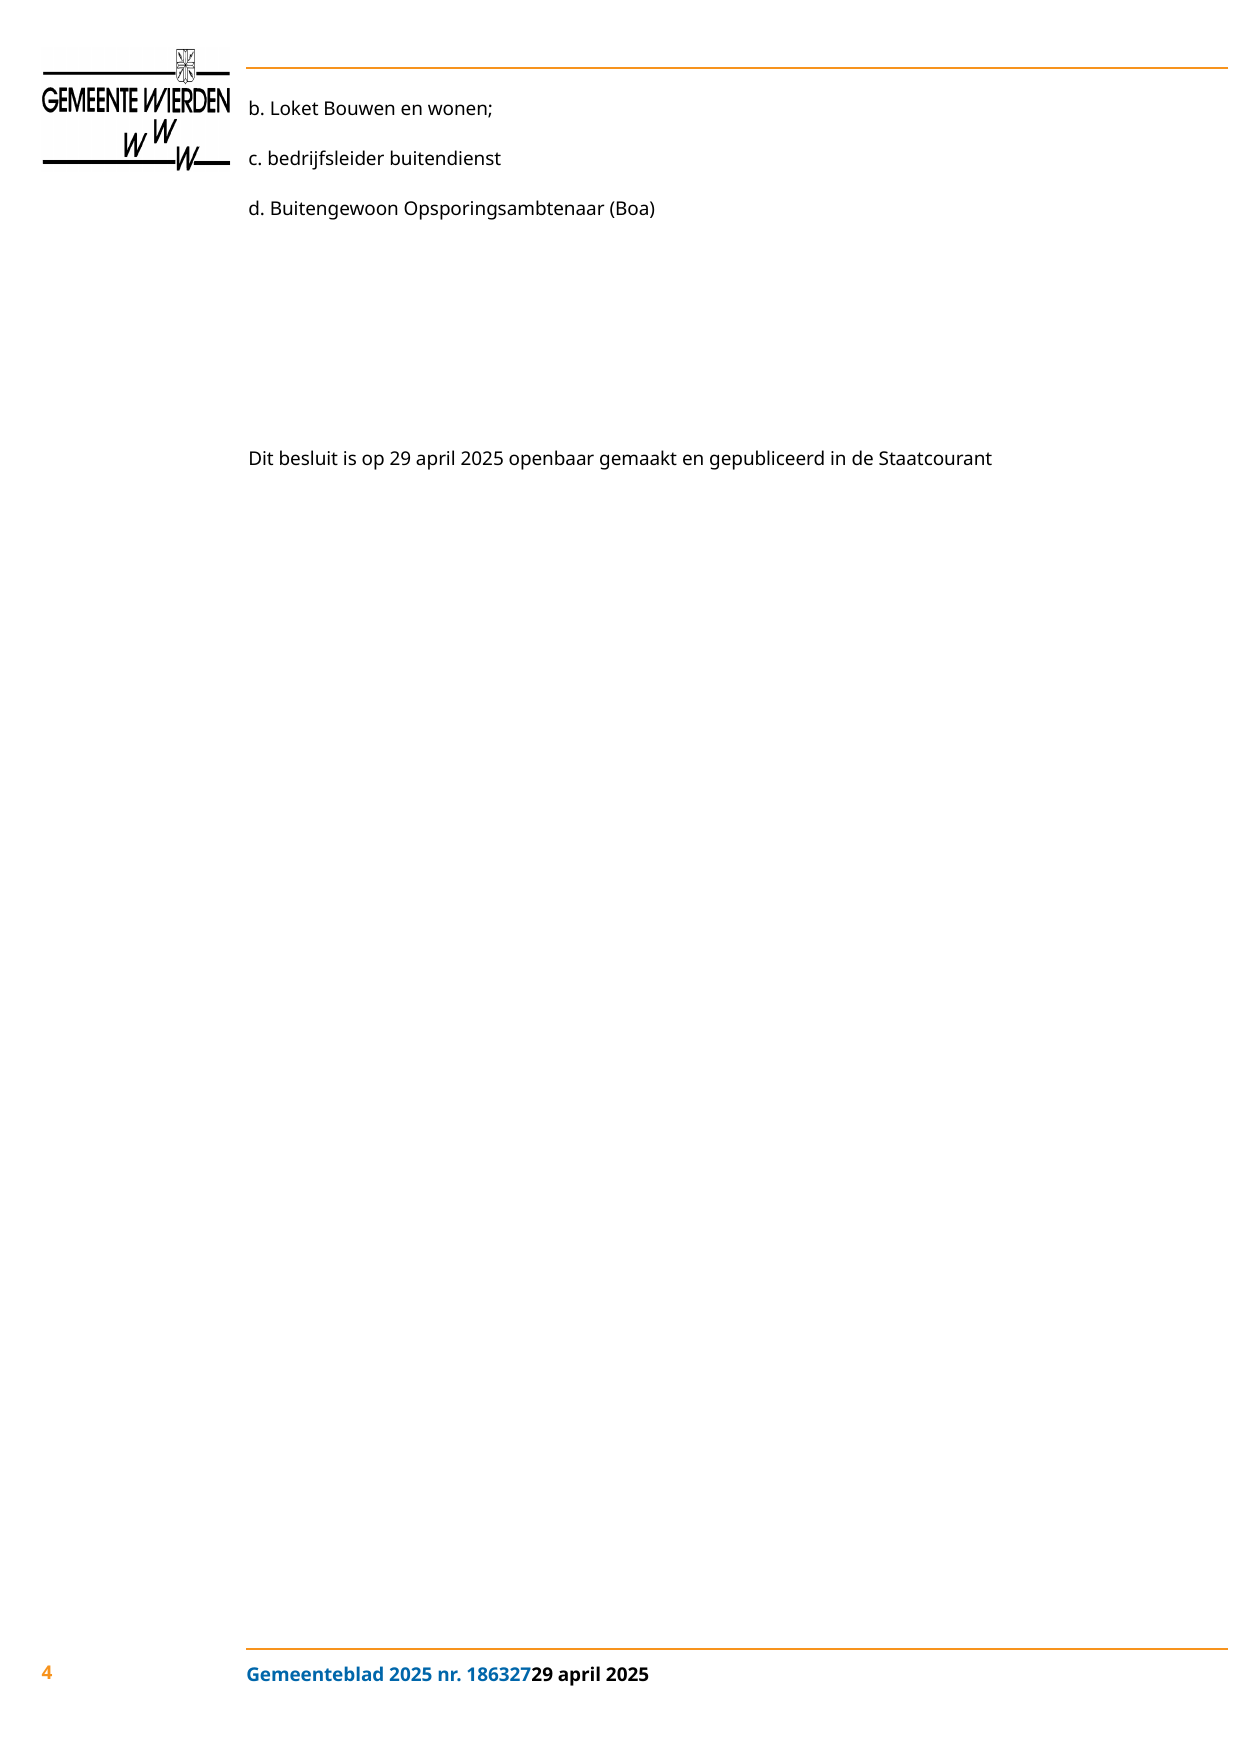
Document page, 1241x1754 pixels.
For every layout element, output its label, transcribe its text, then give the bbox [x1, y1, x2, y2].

text c. bedrijfsleider buitendienst [248, 145, 1152, 171]
text b. Loket Bouwen en wonen; [248, 95, 1152, 121]
text Dit besluit is op 29 april 2025 openbaar gemaakt en gepubliceerd in de Staatcourant [248, 445, 1152, 471]
text d. Buitengewoon Opsporingsambtenaar (Boa) [248, 196, 1152, 221]
picture [41, 47, 231, 172]
